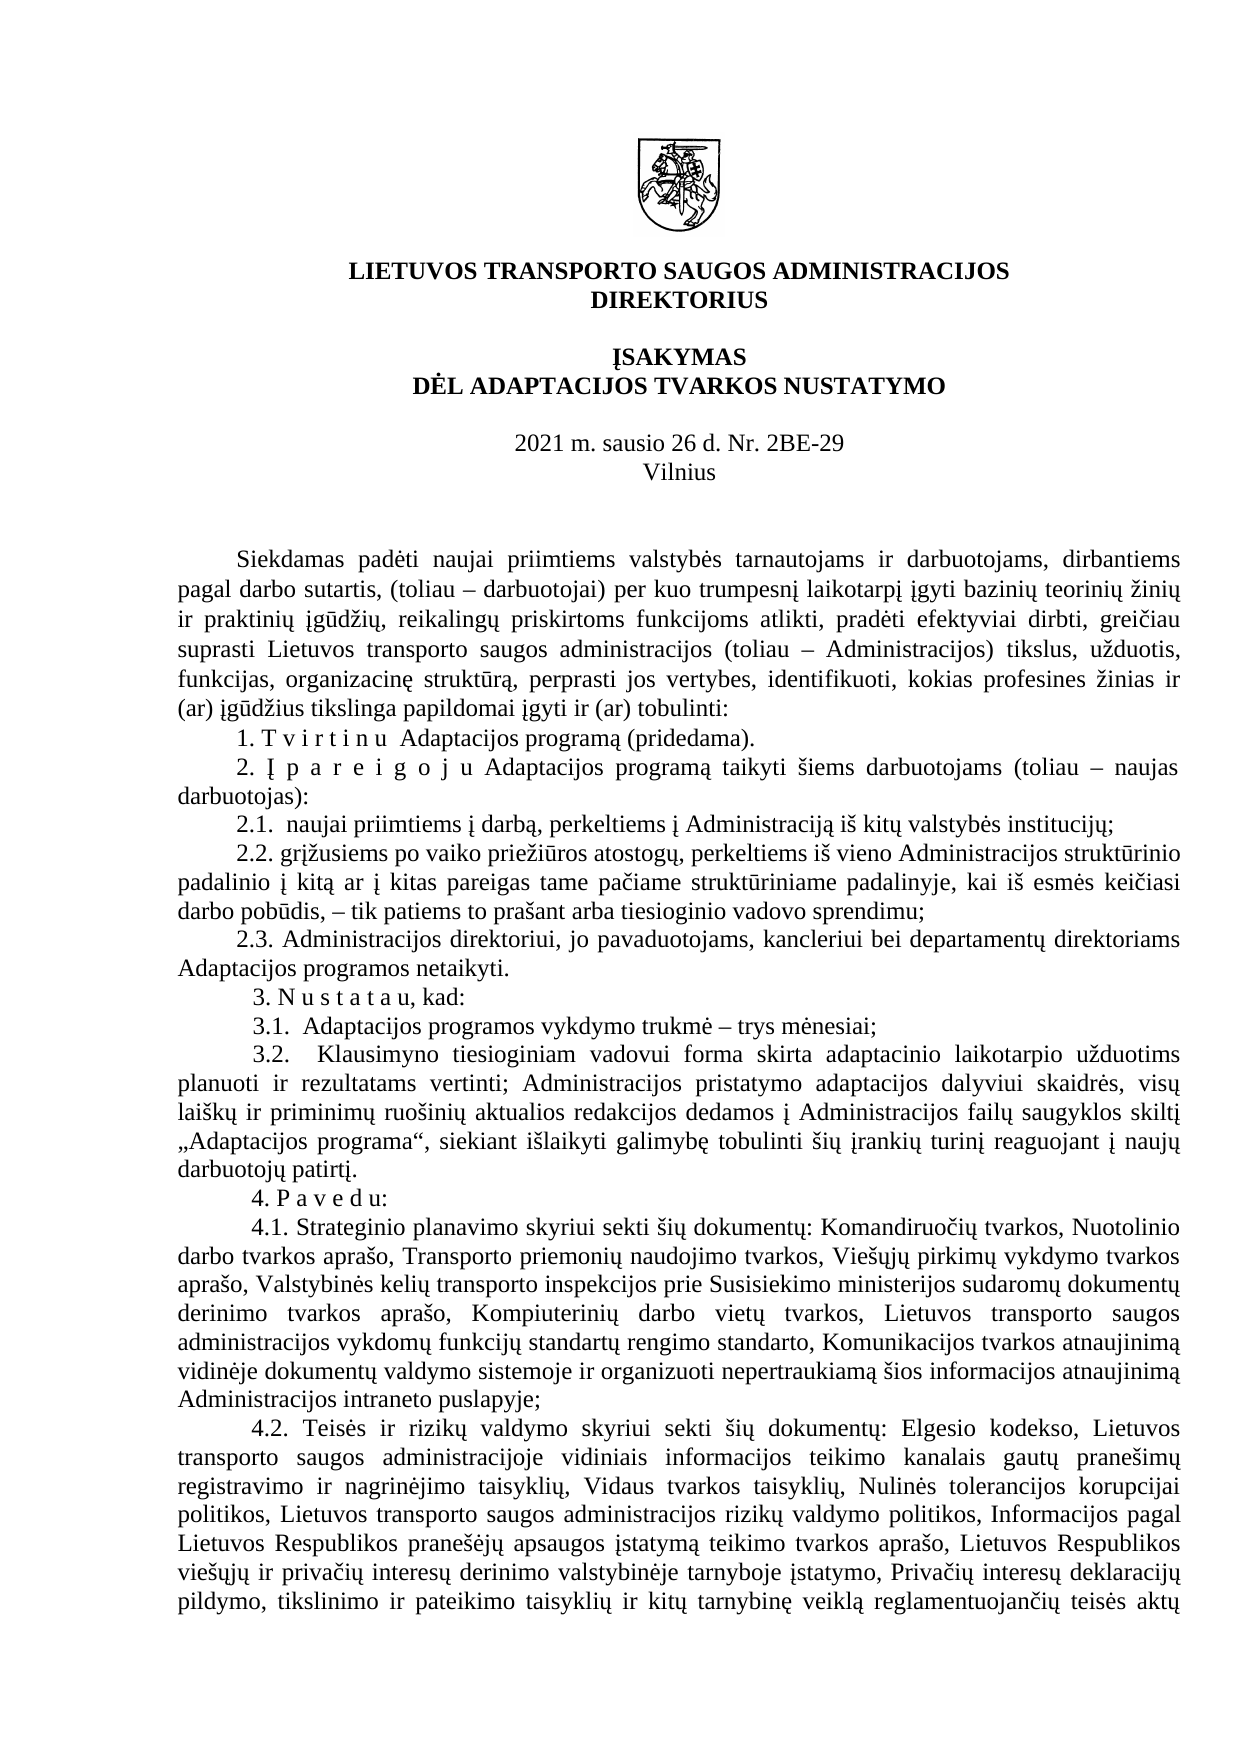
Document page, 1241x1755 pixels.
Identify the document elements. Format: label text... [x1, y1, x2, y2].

text DIREKTORIUS [177, 285, 1181, 313]
text Siekdamas padėti naujai priimtiems valstybės tarnautojams ir darbuotojams, dirbantiems pagal darbo sutartis, (toliau – darbuotojai) per kuo trumpesnį laikotarpį įgyti bazinių teorinių žinių ir praktinių įgūdžių, reikalingų priskirtoms funkcijoms atlikti, pradėti efektyviai dirbti, greičiau suprasti Lietuvos transporto saugos administracijos (toliau – Administracijos) tikslus, užduotis, funkcijas, organizacinę struktūrą, perprasti jos vertybes, identifikuoti, kokias profesines žinias ir (ar) įgūdžius tikslinga papildomai įgyti ir (ar) tobulinti: [177, 543, 1181, 722]
text 2. Į p a r e i g o j u Adaptacijos programą taikyti šiems darbuotojams (toliau – naujas darbuotojas): [177, 752, 1181, 809]
text 3.1. Adaptacijos programos vykdymo trukmė – trys mėnesiai; [177, 1011, 1181, 1039]
text 1. T v i r t i n u Adaptacijos programą (pridedama). [177, 722, 1181, 752]
text 3.2. Klausimyno tiesioginiam vadovui forma skirta adaptacinio laikotarpio užduotims planuoti ir rezultatams vertinti; Administracijos pristatymo adaptacijos dalyviui skaidrės, visų laiškų ir priminimų ruošinių aktualios redakcijos dedamos į Administracijos failų saugyklos skiltį „Adaptacijos programa“, siekiant išlaikyti galimybę tobulinti šių įrankių turinį reaguojant į naujų darbuotojų patirtį. [177, 1039, 1181, 1183]
text Vilnius [177, 457, 1181, 486]
text 4.1. Strateginio planavimo skyriui sekti šių dokumentų: Komandiruočių tvarkos, Nuotolinio darbo tvarkos aprašo, Transporto priemonių naudojimo tvarkos, Viešųjų pirkimų vykdymo tvarkos aprašo, Valstybinės kelių transporto inspekcijos prie Susisiekimo ministerijos sudaromų dokumentų derinimo tvarkos aprašo, Kompiuterinių darbo vietų tvarkos, Lietuvos transporto saugos administracijos vykdomų funkcijų standartų rengimo standarto, Komunikacijos tvarkos atnaujinimą vidinėje dokumentų valdymo sistemoje ir organizuoti nepertraukiamą šios informacijos atnaujinimą Administracijos intraneto puslapyje; [177, 1212, 1181, 1413]
text 4.2. Teisės ir rizikų valdymo skyriui sekti šių dokumentų: Elgesio kodekso, Lietuvos transporto saugos administracijoje vidiniais informacijos teikimo kanalais gautų pranešimų registravimo ir nagrinėjimo taisyklių, Vidaus tvarkos taisyklių, Nulinės tolerancijos korupcijai politikos, Lietuvos transporto saugos administracijos rizikų valdymo politikos, Informacijos pagal Lietuvos Respublikos pranešėjų apsaugos įstatymą teikimo tvarkos aprašo, Lietuvos Respublikos viešųjų ir privačių interesų derinimo valstybinėje tarnyboje įstatymo, Privačių interesų deklaracijų pildymo, tikslinimo ir pateikimo taisyklių ir kitų tarnybinę veiklą reglamentuojančių teisės aktų [177, 1413, 1181, 1614]
text ĮSAKYMAS [177, 342, 1181, 371]
text LIETUVOS TRANSPORTO SAUGOS ADMINISTRACIJOS [177, 256, 1181, 285]
text 4. P a v e d u: [177, 1183, 1181, 1212]
text 2.1. naujai priimtiems į darbą, perkeltiems į Administraciją iš kitų valstybės institucijų; [177, 809, 1181, 838]
text DĖL ADAPTACIJOS TVARKOS NUSTATYMO [177, 371, 1181, 400]
text 2.2. grįžusiems po vaiko priežiūros atostogų, perkeltiems iš vieno Administracijos struktūrinio padalinio į kitą ar į kitas pareigas tame pačiame struktūriniame padalinyje, kai iš esmės keičiasi darbo pobūdis, – tik patiems to prašant arba tiesioginio vadovo sprendimu; [177, 838, 1181, 924]
text 2021 m. sausio 26 d. Nr. 2BE-29 [177, 428, 1181, 457]
text 3. N u s t a t a u, kad: [177, 982, 1181, 1011]
text 2.3. Administracijos direktoriui, jo pavaduotojams, kancleriui bei departamentų direktoriams Adaptacijos programos netaikyti. [177, 924, 1181, 982]
